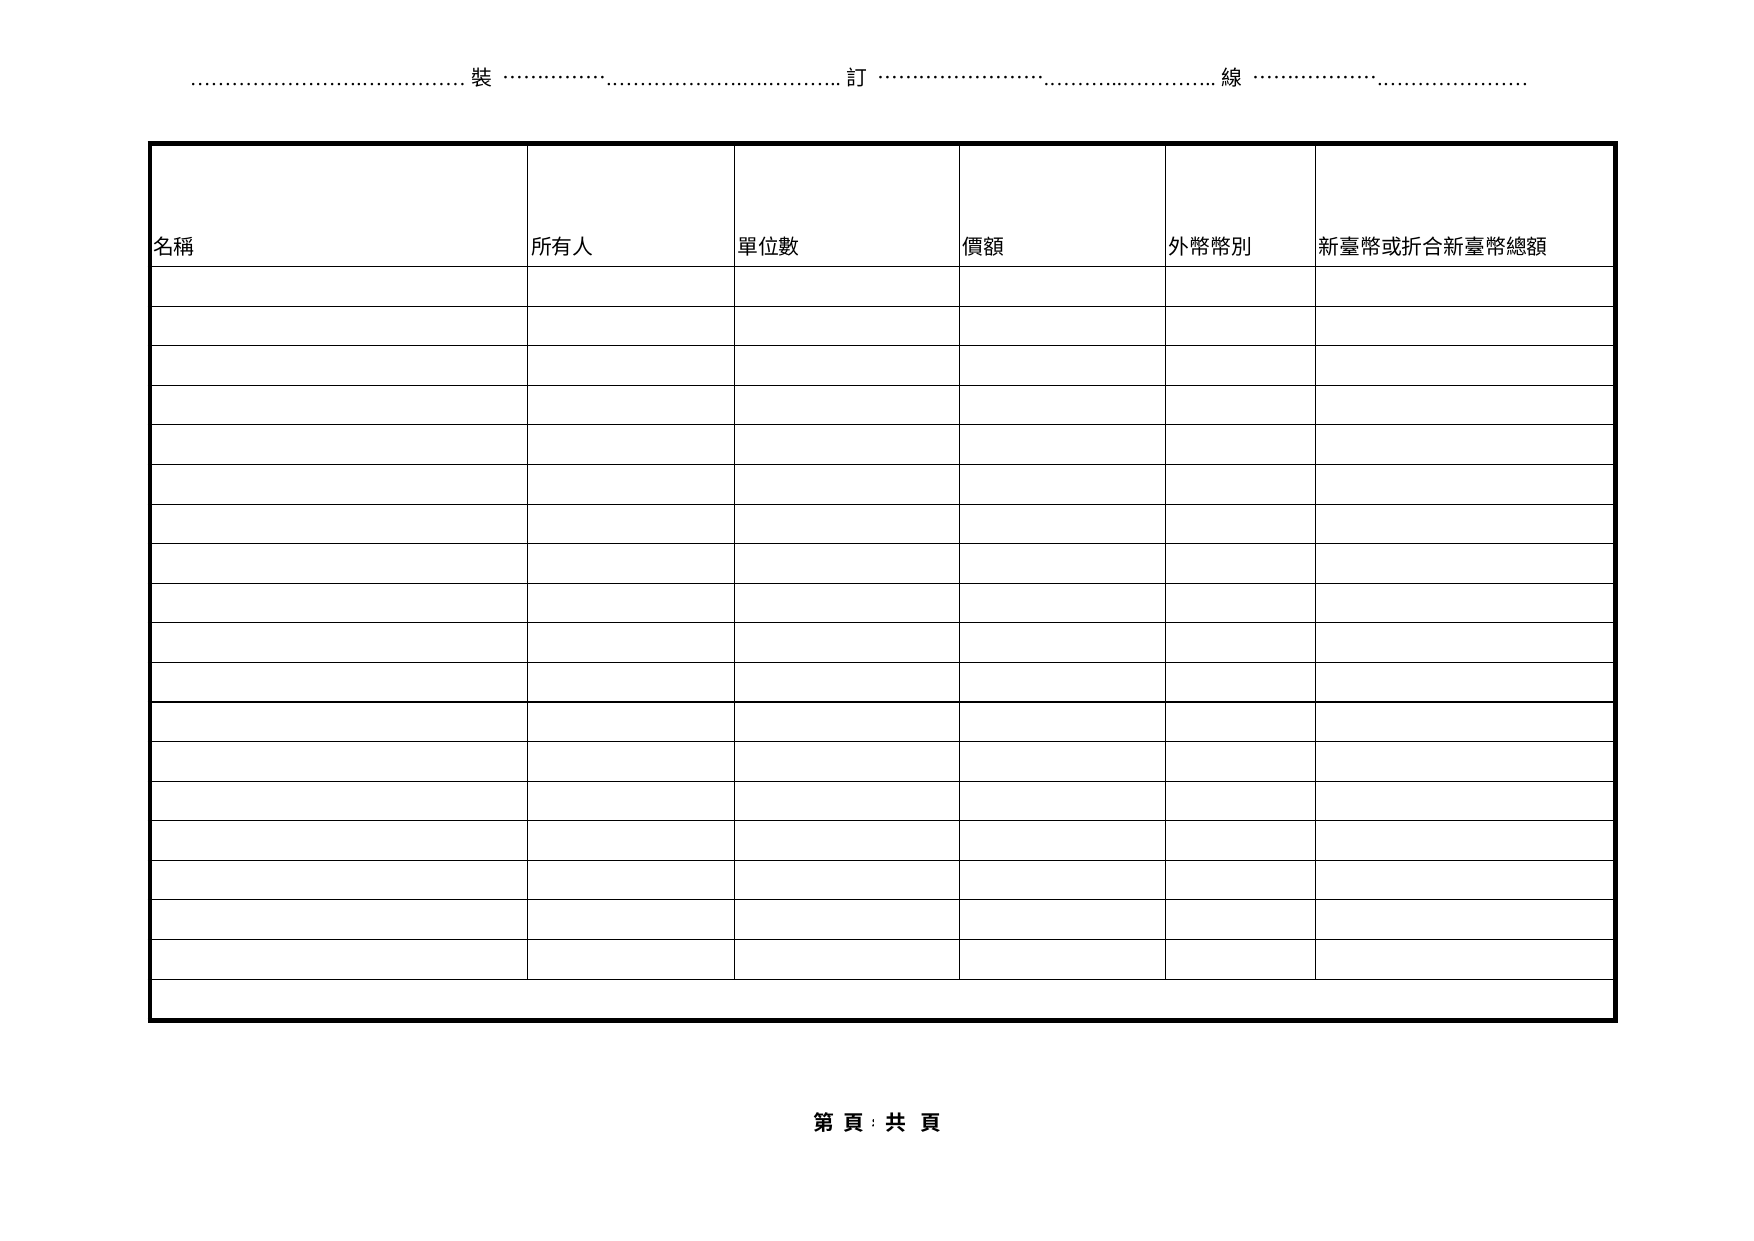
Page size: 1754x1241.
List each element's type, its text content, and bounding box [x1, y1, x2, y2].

table_cell [1316, 940, 1613, 978]
table_cell [528, 623, 734, 662]
table_cell [528, 346, 734, 385]
table_cell [152, 742, 527, 781]
table_cell [152, 584, 527, 622]
table_cell [960, 544, 1165, 583]
table_cell [152, 623, 527, 662]
table_cell [735, 505, 959, 543]
table_cell [735, 782, 959, 820]
table_cell [1166, 663, 1315, 701]
table_header 外幣幣別 [1166, 146, 1315, 266]
table_cell [735, 703, 959, 741]
table_cell [960, 900, 1165, 939]
table_header 所有人 [528, 146, 734, 266]
table_cell [735, 544, 959, 583]
table_cell [960, 386, 1165, 424]
table_cell [152, 544, 527, 583]
table_cell [1316, 346, 1613, 385]
table_cell [960, 940, 1165, 978]
table_cell [1166, 940, 1315, 978]
table_cell [152, 346, 527, 385]
table_header 價額 [960, 146, 1165, 266]
table_cell [735, 900, 959, 939]
table_cell [1316, 703, 1613, 741]
table_cell [528, 940, 734, 978]
table_cell [960, 742, 1165, 781]
table_cell [735, 425, 959, 464]
table_cell [1166, 584, 1315, 622]
table_cell [1316, 900, 1613, 939]
table_cell [528, 742, 734, 781]
table_cell [152, 703, 527, 741]
table_cell [528, 703, 734, 741]
table_cell [528, 821, 734, 860]
table_cell 總申報筆數： 筆 [152, 980, 1613, 1018]
table_cell [1316, 584, 1613, 622]
table_cell [528, 861, 734, 899]
table_cell [152, 821, 527, 860]
table_cell [960, 861, 1165, 899]
table_cell [1316, 623, 1613, 662]
table_cell [152, 267, 527, 306]
table_cell [735, 623, 959, 662]
table_cell [152, 900, 527, 939]
table_cell [528, 465, 734, 503]
table_cell [152, 505, 527, 543]
table_cell [960, 505, 1165, 543]
table_cell [1316, 544, 1613, 583]
table_cell [1166, 623, 1315, 662]
table_header 新臺幣或折合新臺幣總額 [1316, 146, 1613, 266]
table_cell [735, 821, 959, 860]
table_cell [960, 346, 1165, 385]
table_cell [735, 584, 959, 622]
table_cell [1166, 425, 1315, 464]
table_cell [528, 267, 734, 306]
table_cell [1316, 663, 1613, 701]
table_cell [735, 861, 959, 899]
table_cell [152, 386, 527, 424]
table_cell [1316, 307, 1613, 345]
table_cell [735, 386, 959, 424]
table_header 單位數 [735, 146, 959, 266]
table_cell [1166, 703, 1315, 741]
table_cell [152, 663, 527, 701]
table_cell [152, 307, 527, 345]
table_cell [1316, 267, 1613, 306]
table_cell [960, 267, 1165, 306]
table_cell [1316, 505, 1613, 543]
table_cell [960, 584, 1165, 622]
table_cell [1166, 346, 1315, 385]
table_cell [528, 900, 734, 939]
table_cell [1166, 861, 1315, 899]
table_cell [960, 465, 1165, 503]
table_cell [1166, 900, 1315, 939]
table_cell [152, 861, 527, 899]
table_cell [735, 940, 959, 978]
table_cell [735, 663, 959, 701]
table_cell [152, 940, 527, 978]
table_cell [735, 267, 959, 306]
table_cell [528, 386, 734, 424]
table_cell [1166, 267, 1315, 306]
table_cell [1316, 782, 1613, 820]
table_cell [735, 465, 959, 503]
table_cell [960, 425, 1165, 464]
table_cell [1316, 425, 1613, 464]
table_cell [735, 742, 959, 781]
table_cell [735, 307, 959, 345]
table_header 名稱 [152, 146, 527, 266]
table_cell [528, 505, 734, 543]
table_cell [960, 307, 1165, 345]
table_cell [960, 623, 1165, 662]
table_cell [528, 425, 734, 464]
table_cell [735, 346, 959, 385]
table_cell [528, 782, 734, 820]
table_cell [960, 782, 1165, 820]
table_cell [152, 782, 527, 820]
table_cell [1166, 465, 1315, 503]
table_cell [1166, 821, 1315, 860]
table_cell [1166, 782, 1315, 820]
table_cell [1316, 742, 1613, 781]
table_cell [1166, 505, 1315, 543]
table_cell [960, 703, 1165, 741]
table_cell [1316, 465, 1613, 503]
table_cell [1316, 386, 1613, 424]
table_cell [1316, 861, 1613, 899]
table_cell [152, 425, 527, 464]
table_cell [528, 544, 734, 583]
table_cell [1316, 821, 1613, 860]
table_cell [1166, 742, 1315, 781]
table_cell [528, 307, 734, 345]
table_cell [1166, 386, 1315, 424]
table_cell [1166, 307, 1315, 345]
table_cell [1166, 544, 1315, 583]
table_cell [528, 663, 734, 701]
table_cell [960, 663, 1165, 701]
table_cell [528, 584, 734, 622]
table_cell [960, 821, 1165, 860]
table_cell [152, 465, 527, 503]
